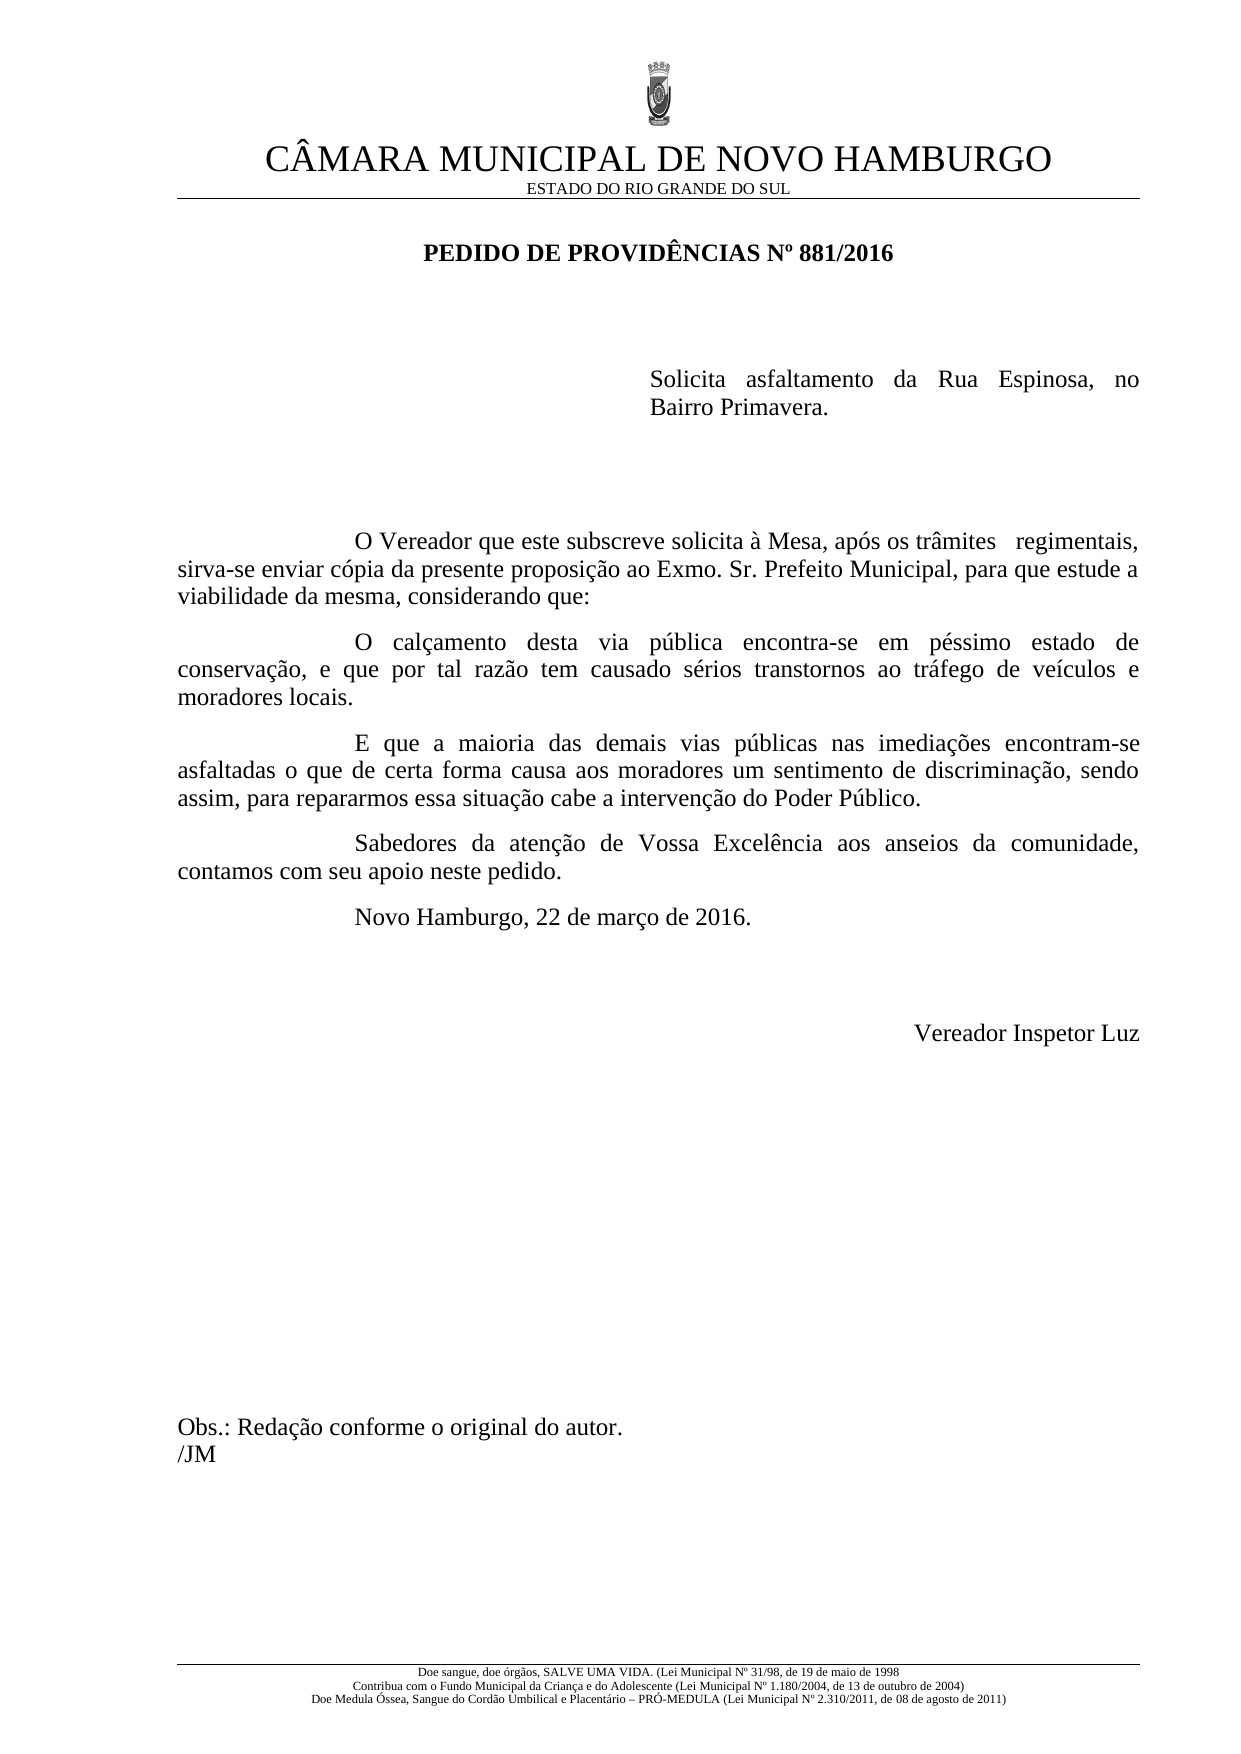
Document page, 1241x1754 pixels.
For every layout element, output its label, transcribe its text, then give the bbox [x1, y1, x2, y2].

text Novo Hamburgo, 22 de março de 2016. [177, 903, 1140, 930]
title PEDIDO DE PROVIDÊNCIAS Nº 881/2016 [177, 239, 1140, 266]
text Solicita asfaltamento da Rua Espinosa, no Bairro Primavera. [649, 365, 1140, 421]
text Obs.: Redação conforme o original do autor. [177, 1413, 1140, 1440]
text /JM [177, 1440, 1140, 1468]
text O calçamento desta via pública encontra-se em péssimo estado de conservação, e que por tal razão tem causado sérios transtornos ao tráfego de veículos e moradores locais. [177, 628, 1140, 711]
text Vereador Inspetor Luz [768, 1019, 1140, 1047]
text E que a maioria das demais vias públicas nas imediações encontram-se asfaltadas o que de certa forma causa aos moradores um sentimento de discriminação, sendo assim, para repararmos essa situação cabe a intervenção do Poder Público. [177, 729, 1140, 812]
text O Vereador que este subscreve solicita à Mesa, após os trâmites regimentais, sirva-se enviar cópia da presente proposição ao Exmo. Sr. Prefeito Municipal, para que estude a viabilidade da mesma, considerando que: [177, 527, 1140, 610]
text Sabedores da atenção de Vossa Excelência aos anseios da comunidade, contamos com seu apoio neste pedido. [177, 829, 1140, 885]
